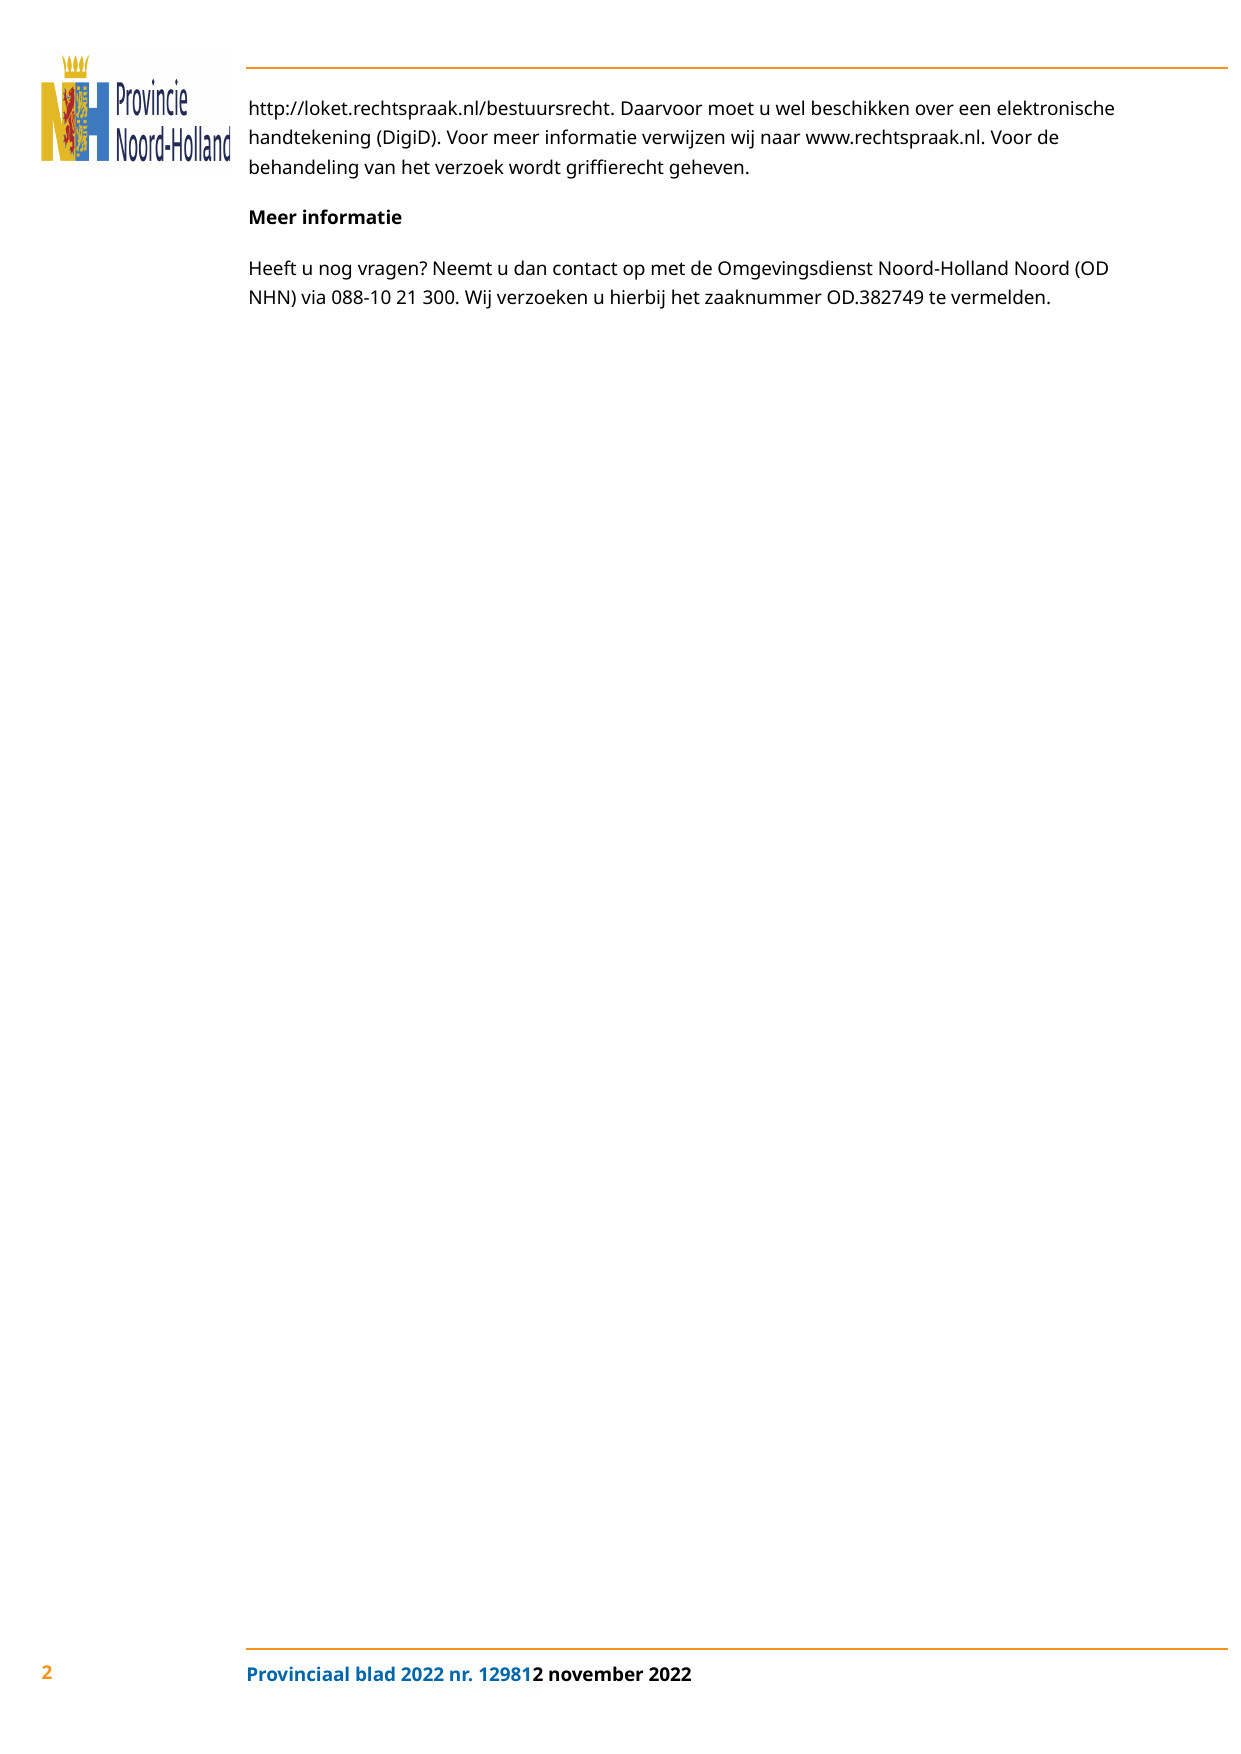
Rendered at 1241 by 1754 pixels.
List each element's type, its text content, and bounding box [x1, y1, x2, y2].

text http://loket.rechtspraak.nl/bestuursrecht. Daarvoor moet u wel beschikken over een elektronische handtekening (DigiD). Voor meer informatie verwijzen wij naar www.rechtspraak.nl. Voor de behandeling van het verzoek wordt griffierecht geheven. [248, 95, 1152, 180]
picture [41, 47, 231, 172]
text Meer informatie [248, 204, 1152, 230]
text Heeft u nog vragen? Neemt u dan contact op met de Omgevingsdienst Noord-Holland Noord (OD NHN) via 088-10 21 300. Wij verzoeken u hierbij het zaaknummer OD.382749 te vermelden. [248, 255, 1152, 310]
